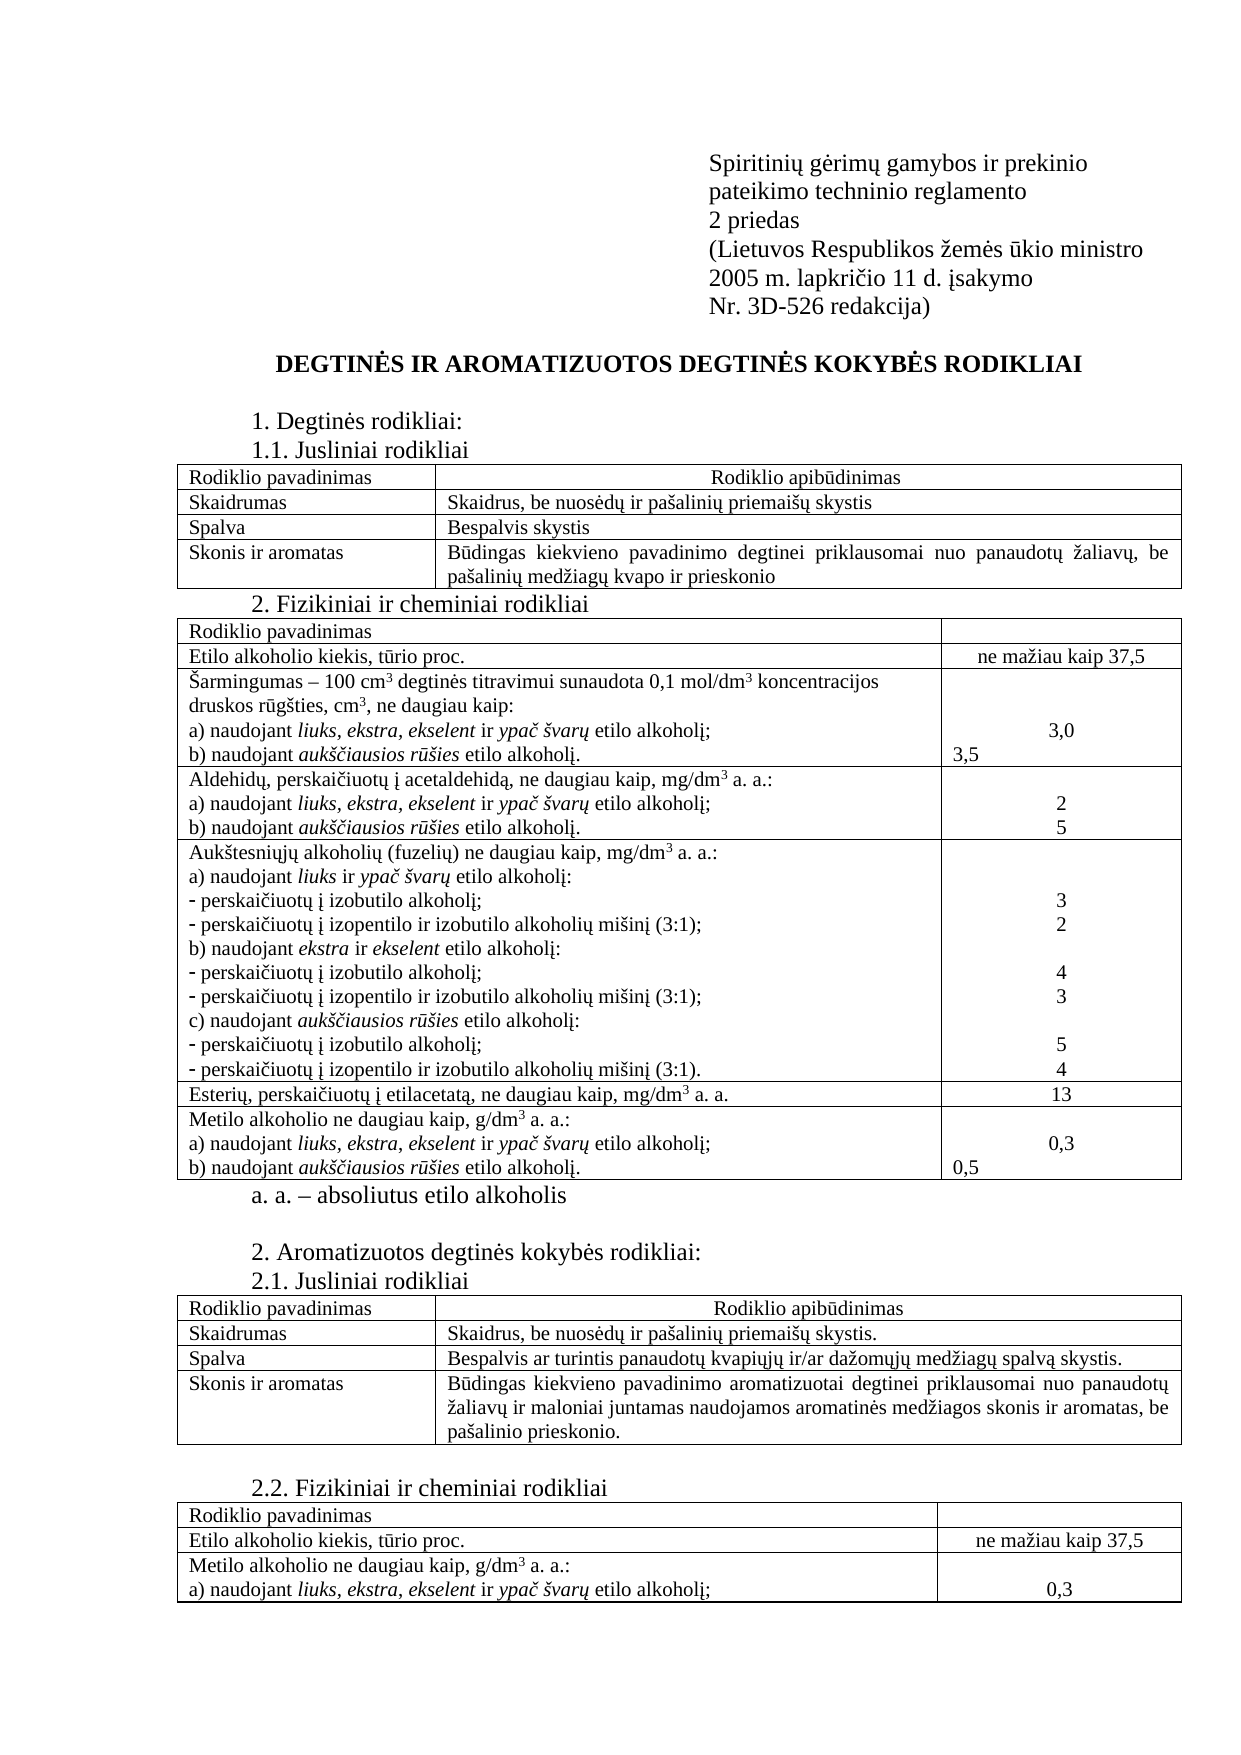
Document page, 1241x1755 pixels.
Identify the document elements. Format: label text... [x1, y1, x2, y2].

text 2.1. Jusliniai rodikliai [177, 1266, 1181, 1295]
table_cell Būdingas kiekvieno pavadinimo aromatizuotai degtinei priklausomai nuo panaudotų žaliavų ir maloniai juntamas naudojamos aromatinės medžiagos skonis ir aromatas, be pašalinio prieskonio. [436, 1371, 1181, 1443]
table_cell Skaidrumas [178, 1321, 435, 1345]
text 2. Fizikiniai ir cheminiai rodikliai [177, 589, 1181, 618]
table_cell 2 5 [942, 767, 1181, 839]
table_cell 0,3 0,5 [942, 1107, 1181, 1179]
table_cell Skonis ir aromatas [178, 1371, 435, 1443]
table_header Rodiklio pavadinimas [178, 465, 435, 489]
table_cell 13 [942, 1082, 1181, 1106]
table_cell Būdingas kiekvieno pavadinimo degtinei priklausomai nuo panaudotų žaliavų, be pašalinių medžiagų kvapo ir prieskonio [436, 540, 1181, 588]
table_cell Bespalvis skystis [436, 515, 1181, 539]
table_cell Šarmingumas – 100 cm3 degtinės titravimui sunaudota 0,1 mol/dm3 koncentracijos druskos rūgšties, cm3, ne daugiau kaip: a) naudojant liuks, ekstra, ekselent ir ypač švarų etilo alkoholį; b) naudojant aukščiausios rūšies etilo alkoholį. [178, 669, 941, 766]
text (Lietuvos Respublikos žemės ūkio ministro [177, 234, 1181, 263]
text 2. Aromatizuotos degtinės kokybės rodikliai: [177, 1237, 1181, 1266]
text pateikimo techninio reglamento [177, 176, 1181, 205]
table_cell 3 2 4 3 5 4 [942, 840, 1181, 1081]
table_cell Aldehidų, perskaičiuotų į acetaldehidą, ne daugiau kaip, mg/dm3 a. a.: a) naudojant liuks, ekstra, ekselent ir ypač švarų etilo alkoholį; b) naudojant aukščiausios rūšies etilo alkoholį. [178, 767, 941, 839]
table_cell Metilo alkoholio ne daugiau kaip, g/dm3 a. a.: a) naudojant liuks, ekstra, ekselent ir ypač švarų etilo alkoholį; b) naudojant aukščiausios rūšies etilo alkoholį. [178, 1107, 941, 1179]
text 2.2. Fizikiniai ir cheminiai rodikliai [177, 1473, 1181, 1502]
table_cell Spalva [178, 515, 435, 539]
table_cell Bespalvis ar turintis panaudotų kvapiųjų ir/ar dažomųjų medžiagų spalvą skystis. [436, 1346, 1181, 1370]
table_header Rodiklio apibūdinimas [436, 465, 1181, 489]
table_cell Esterių, perskaičiuotų į etilacetatą, ne daugiau kaip, mg/dm3 a. a. [178, 1082, 941, 1106]
text 1.1. Jusliniai rodikliai [177, 435, 1181, 464]
table_cell Metilo alkoholio ne daugiau kaip, g/dm3 a. a.: a) naudojant liuks, ekstra, ekselent ir ypač švarų etilo alkoholį; [178, 1553, 937, 1601]
text 1. Degtinės rodikliai: [177, 406, 1181, 435]
table_cell Spalva [178, 1346, 435, 1370]
table_cell 0,3 [938, 1553, 1181, 1601]
table_header Rodiklio pavadinimas [178, 1296, 435, 1320]
table_header Rodiklio apibūdinimas [436, 1296, 1181, 1320]
table_header Rodiklio pavadinimas [178, 1503, 937, 1527]
table_cell ne mažiau kaip 37,5 [938, 1528, 1181, 1552]
text Nr. 3D-526 redakcija) [177, 291, 1181, 320]
table_header [942, 619, 1181, 643]
table_cell Etilo alkoholio kiekis, tūrio proc. [178, 1528, 937, 1552]
table_header [938, 1503, 1181, 1527]
text Spiritinių gėrimų gamybos ir prekinio [177, 148, 1181, 176]
table_cell Aukštesniųjų alkoholių (fuzelių) ne daugiau kaip, mg/dm3 a. a.: a) naudojant liuks ir ypač švarų etilo alkoholį: - perskaičiuotų į izobutilo alkoholį; - perskaičiuotų į izopentilo ir izobutilo alkoholių mišinį (3:1); b) naudojant ekstra ir ekselent etilo alkoholį: - perskaičiuotų į izobutilo alkoholį; - perskaičiuotų į izopentilo ir izobutilo alkoholių mišinį (3:1); c) naudojant aukščiausios rūšies etilo alkoholį: - perskaičiuotų į izobutilo alkoholį; - perskaičiuotų į izopentilo ir izobutilo alkoholių mišinį (3:1). [178, 840, 941, 1081]
text 2005 m. lapkričio 11 d. įsakymo [177, 263, 1181, 291]
table_cell 3,0 3,5 [942, 669, 1181, 766]
table_cell Skaidrus, be nuosėdų ir pašalinių priemaišų skystis [436, 490, 1181, 514]
table_cell Etilo alkoholio kiekis, tūrio proc. [178, 644, 941, 668]
text 2 priedas [177, 205, 1181, 234]
table_cell Skaidrumas [178, 490, 435, 514]
table_cell ne mažiau kaip 37,5 [942, 644, 1181, 668]
text a. a. – absoliutus etilo alkoholis [177, 1180, 1181, 1209]
table_cell Skonis ir aromatas [178, 540, 435, 588]
text DEGTINĖS IR AROMATIZUOTOS DEGTINĖS KOKYBĖS RODIKLIAI [177, 349, 1181, 378]
table_cell Skaidrus, be nuosėdų ir pašalinių priemaišų skystis. [436, 1321, 1181, 1345]
table_header Rodiklio pavadinimas [178, 619, 941, 643]
